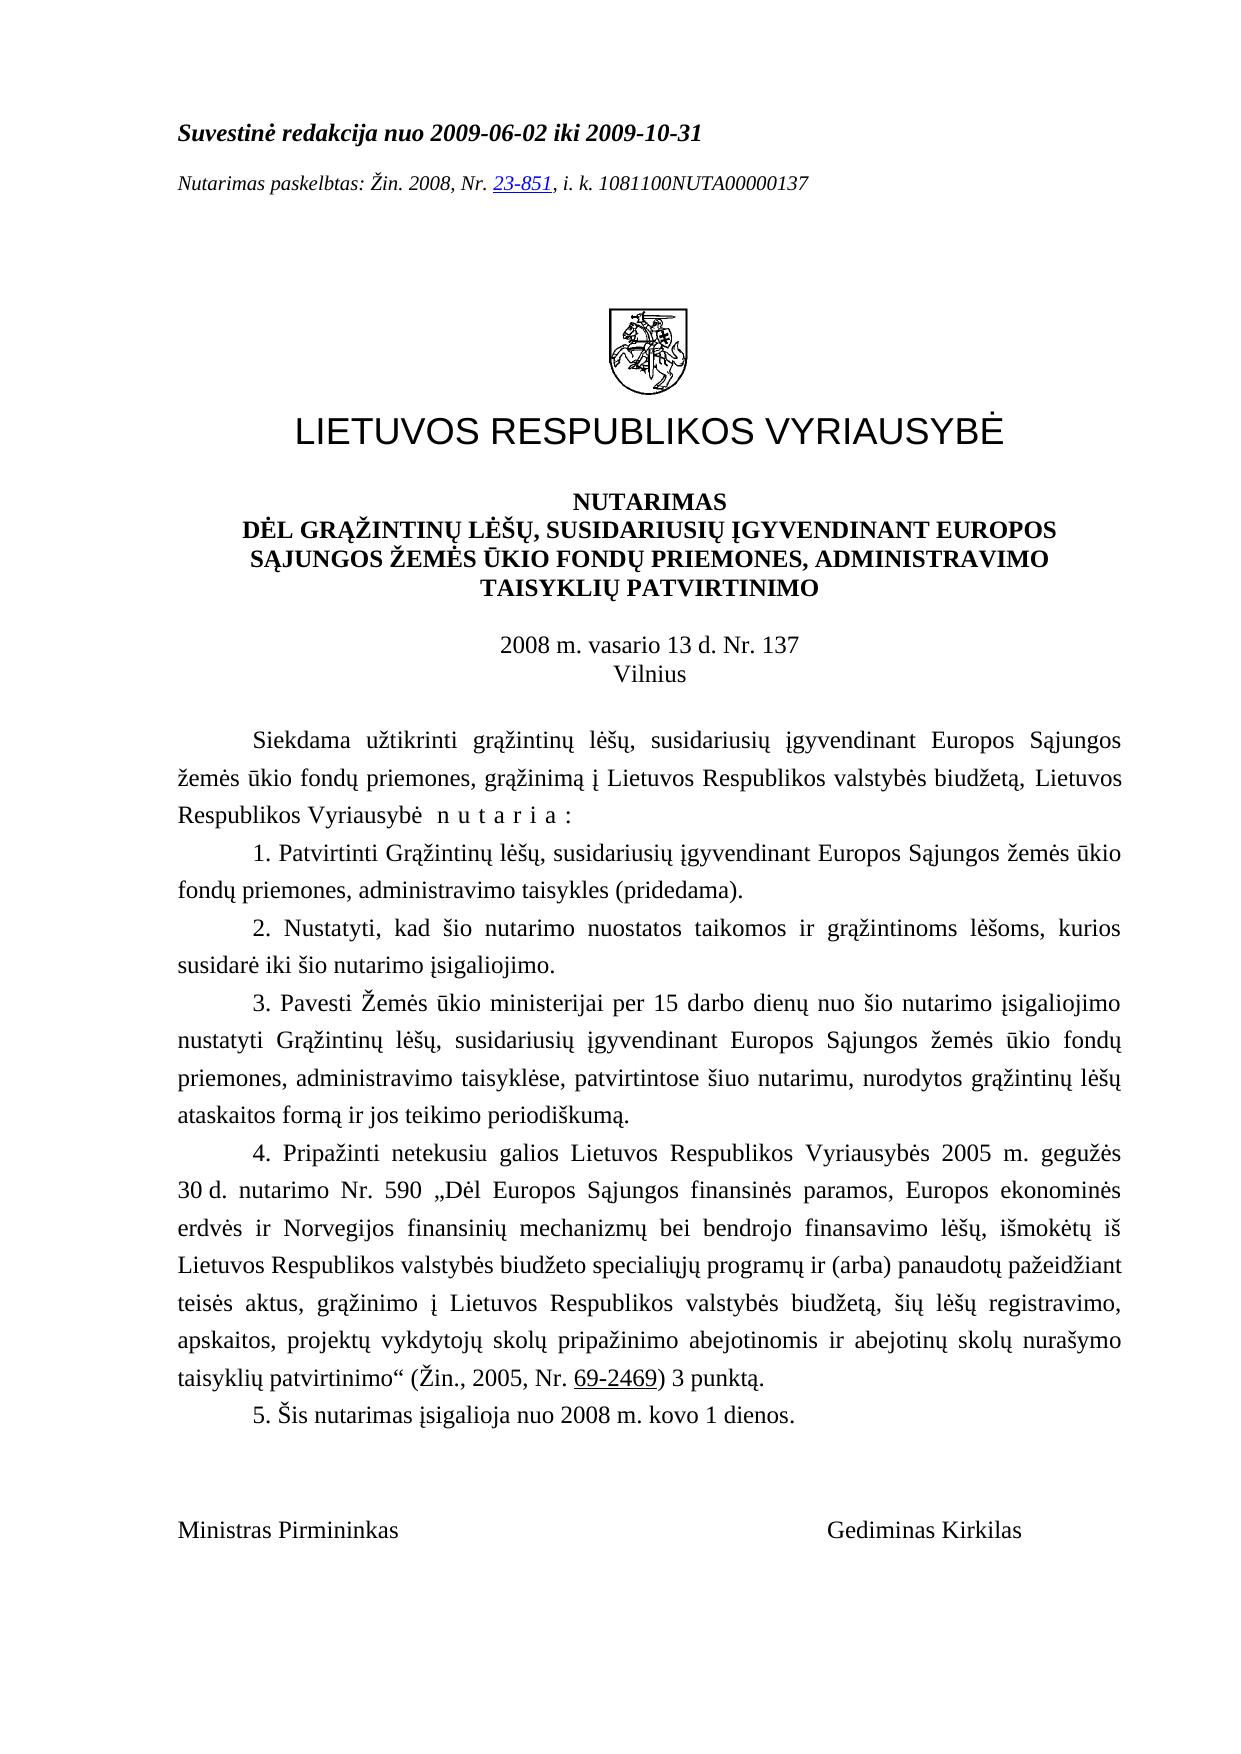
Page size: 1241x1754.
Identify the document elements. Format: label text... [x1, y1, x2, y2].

text Suvestinė redakcija nuo 2009-06-02 iki 2009-10-31 [177, 118, 1122, 147]
text 2008 m. vasario 13 d. Nr. 137 [177, 630, 1122, 659]
text Lietuvos Respublikos Vyriausybė [177, 409, 1122, 453]
text 4. Pripažinti netekusiu galios Lietuvos Respublikos Vyriausybės 2005 m. gegužės 30 d. nutarimo Nr. 590 „Dėl Europos Sąjungos finansinės paramos, Europos ekonominės erdvės ir Norvegijos finansinių mechanizmų bei bendrojo finansavimo lėšų, išmokėtų iš Lietuvos Respublikos valstybės biudžeto specialiųjų programų ir (arba) panaudotų pažeidžiant teisės aktus, grąžinimo į Lietuvos Respublikos valstybės biudžetą, šių lėšų registravimo, apskaitos, projektų vykdytojų skolų pripažinimo abejotinomis ir abejotinų skolų nurašymo taisyklių patvirtinimo“ (Žin., 2005, Nr. 69-2469) 3 punktą. [177, 1129, 1122, 1392]
text 2. Nustatyti, kad šio nutarimo nuostatos taikomos ir grąžintinoms lėšoms, kurios susidarė iki šio nutarimo įsigaliojimo. [177, 904, 1122, 979]
text nutarimas [177, 487, 1122, 515]
text Ministras Pirmininkas Gediminas Kirkilas [177, 1515, 1122, 1544]
text 5. Šis nutarimas įsigalioja nuo 2008 m. kovo 1 dienos. [177, 1392, 1122, 1429]
text Vilnius [177, 659, 1122, 688]
text Nutarimas paskelbtas: Žin. 2008, Nr. 23-851, i. k. 1081100NUTA00000137 [177, 171, 1122, 195]
text Siekdama užtikrinti grąžintinų lėšų, susidariusių įgyvendinant Europos Sąjungos žemės ūkio fondų priemones, grąžinimą į Lietuvos Respublikos valstybės biudžetą, Lietuvos Respublikos Vyriausybė nutaria: [177, 717, 1122, 829]
text 1. Patvirtinti Grąžintinų lėšų, susidariusių įgyvendinant Europos Sąjungos žemės ūkio fondų priemones, administravimo taisykles (pridedama). [177, 829, 1122, 904]
text 3. Pavesti Žemės ūkio ministerijai per 15 darbo dienų nuo šio nutarimo įsigaliojimo nustatyti Grąžintinų lėšų, susidariusių įgyvendinant Europos Sąjungos žemės ūkio fondų priemones, administravimo taisyklėse, patvirtintose šiuo nutarimu, nurodytos grąžintinų lėšų ataskaitos formą ir jos teikimo periodiškumą. [177, 979, 1122, 1129]
text DĖL GRĄŽINTINŲ LĖŠŲ, SUSIDARIUSIŲ ĮGYVENDINANT EUROPOS SĄJUNGOS ŽEMĖS ŪKIO FONDŲ PRIEMONES, ADMINISTRAVIMO TAISYKLIŲ PATVIRTINIMO [177, 515, 1122, 602]
